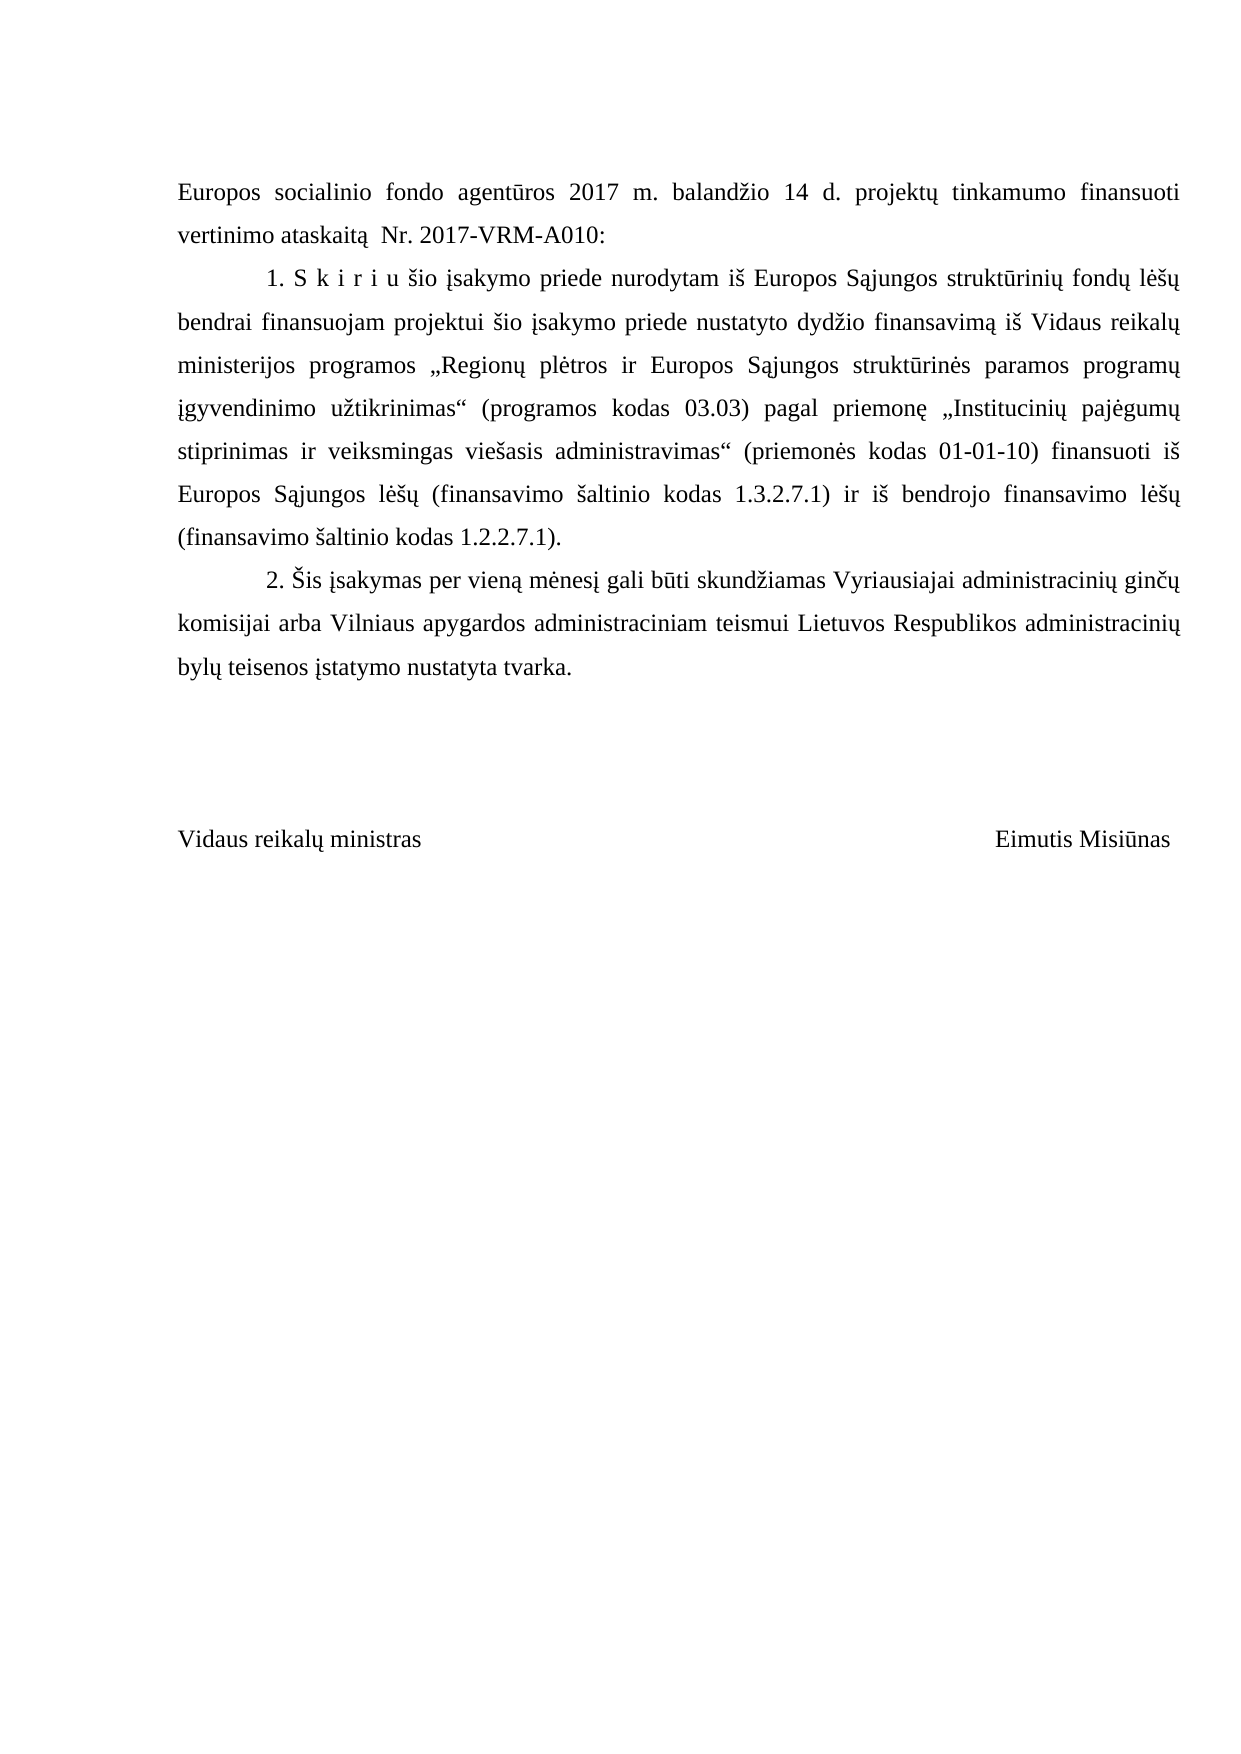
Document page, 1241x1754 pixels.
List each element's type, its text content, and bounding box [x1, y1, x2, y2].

text 1. S k i r i u šio įsakymo priede nurodytam iš Europos Sąjungos struktūrinių fondų lėšų bendrai finansuojam projektui šio įsakymo priede nustatyto dydžio finansavimą iš Vidaus reikalų ministerijos programos „Regionų plėtros ir Europos Sąjungos struktūrinės paramos programų įgyvendinimo užtikrinimas“ (programos kodas 03.03) pagal priemonę „Institucinių pajėgumų stiprinimas ir veiksmingas viešasis administravimas“ (priemonės kodas 01-01-10) finansuoti iš Europos Sąjungos lėšų (finansavimo šaltinio kodas 1.3.2.7.1) ir iš bendrojo finansavimo lėšų (finansavimo šaltinio kodas 1.2.2.7.1). [177, 263, 1181, 551]
text Vidaus reikalų ministras Eimutis Misiūnas [177, 824, 1181, 853]
text Europos socialinio fondo agentūros 2017 m. balandžio 14 d. projektų tinkamumo finansuoti vertinimo ataskaitą Nr. 2017-VRM-A010: [177, 177, 1181, 249]
text 2. Šis įsakymas per vieną mėnesį gali būti skundžiamas Vyriausiajai administracinių ginčų komisijai arba Vilniaus apygardos administraciniam teismui Lietuvos Respublikos administracinių bylų teisenos įstatymo nustatyta tvarka. [177, 565, 1181, 680]
